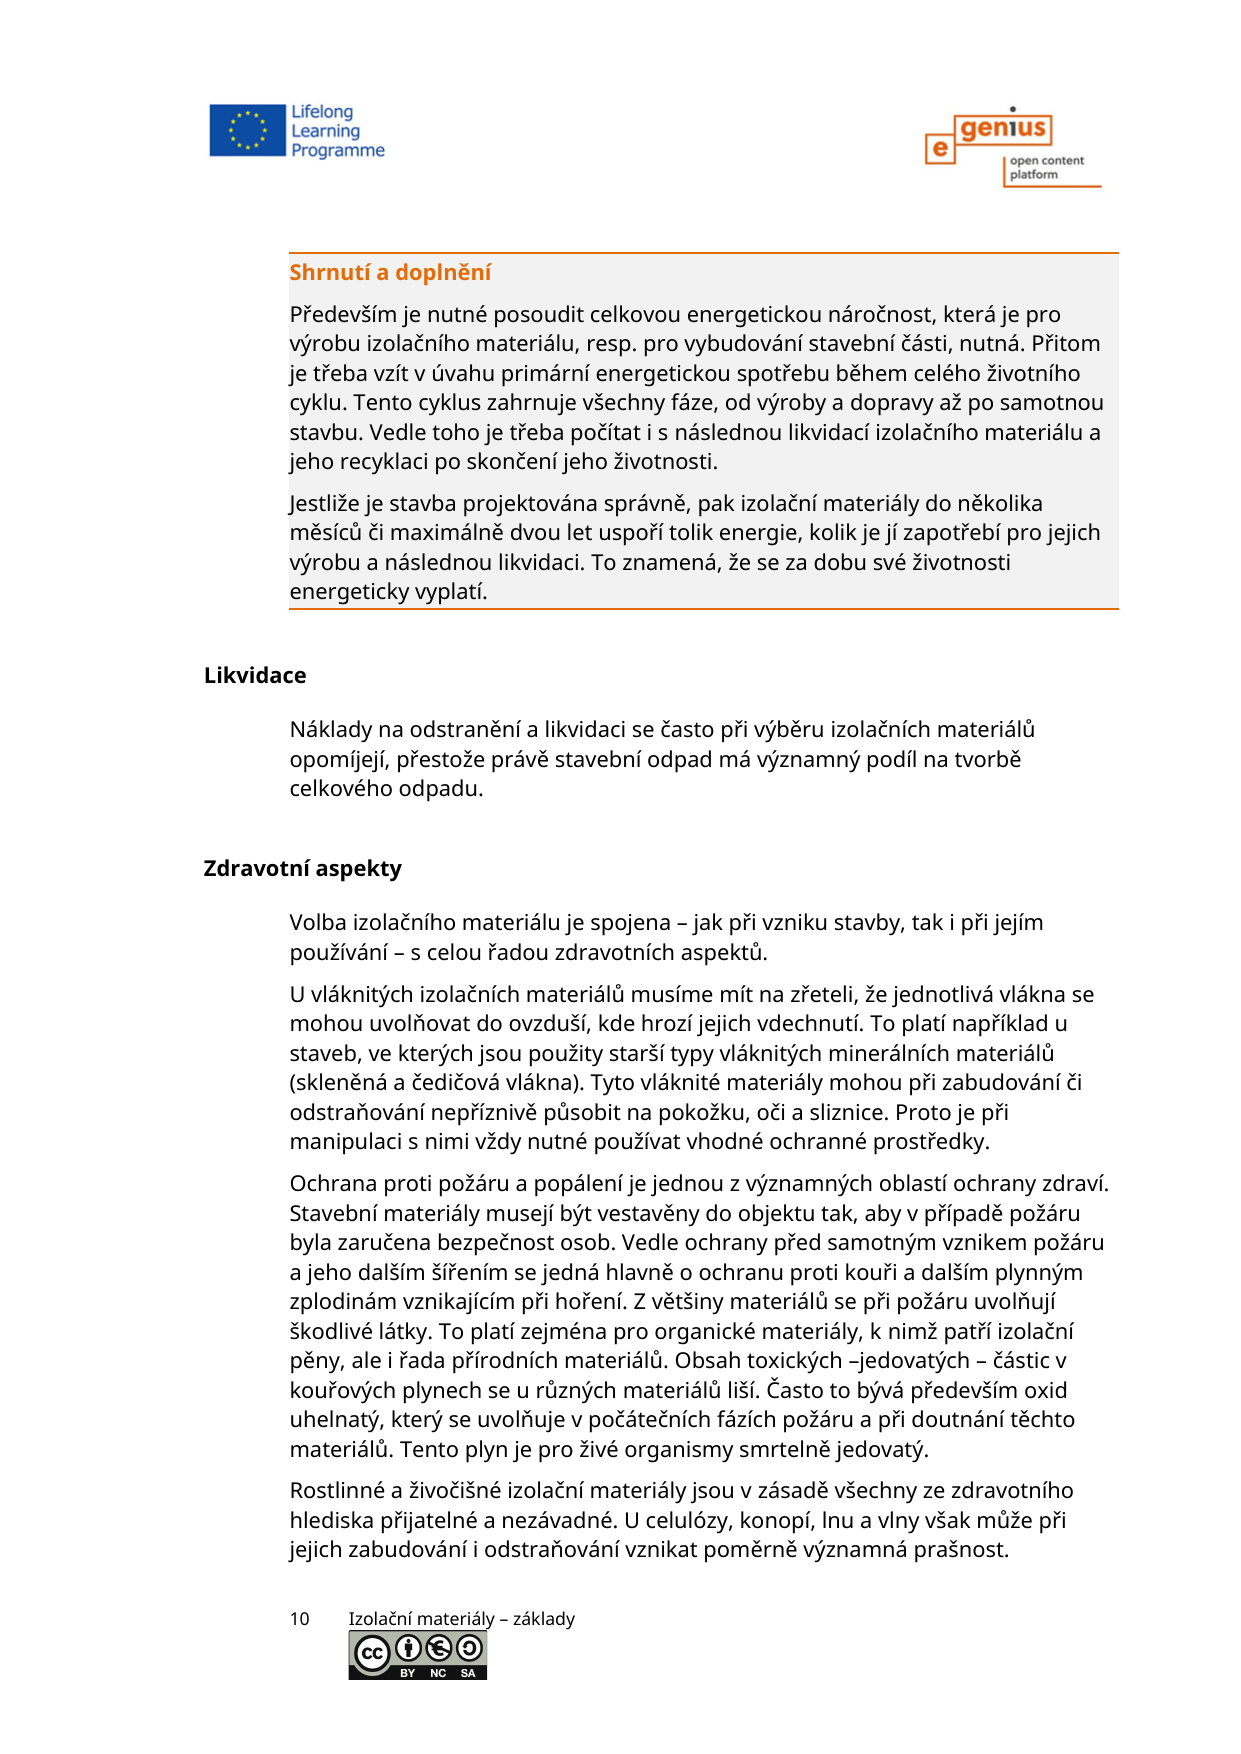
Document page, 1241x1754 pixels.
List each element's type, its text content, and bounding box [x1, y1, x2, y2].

text U vláknitých izolačních materiálů musíme mít na zřeteli, že jednotlivá vlákna se mohou uvolňovat do ovzduší, kde hrozí jejich vdechnutí. To platí například u staveb, ve kterých jsou použity starší typy vláknitých minerálních materiálů (skleněná a čedičová vlákna). Tyto vláknité materiály mohou při zabudování či odstraňování nepříznivě působit na pokožku, oči a sliznice. Proto je při manipulaci s nimi vždy nutné používat vhodné ochranné prostředky. [289, 979, 1119, 1156]
text Rostlinné a živočišné izolační materiály jsou v zásadě všechny ze zdravotního hlediska přijatelné a nezávadné. U celulózy, konopí, lnu a vlny však může při jejich zabudování i odstraňování vznikat poměrně významná prašnost. [289, 1475, 1119, 1564]
text Shrnutí a doplnění [289, 254, 1119, 286]
text Volba izolačního materiálu je spojena – jak při vzniku stavby, tak i při jejím používání – s celou řadou zdravotních aspektů. [289, 907, 1119, 966]
text Náklady na odstranění a likvidaci se často při výběru izolačních materiálů opomíjejí, přestože právě stavební odpad má významný podíl na tvorbě celkového odpadu. [289, 714, 1119, 803]
text Jestliže je stavba projektována správně, pak izolační materiály do několika měsíců či maximálně dvou let uspoří tolik energie, kolik je jí zapotřebí pro jejich výrobu a následnou likvidaci. To znamená, že se za dobu své životnosti energeticky vyplatí. [289, 484, 1119, 608]
subtitle Likvidace [204, 660, 1119, 689]
text Především je nutné posoudit celkovou energetickou náročnost, která je pro výrobu izolačního materiálu, resp. pro vybudování stavební části, nutná. Přitom je třeba vzít v úvahu primární energetickou spotřebu během celého životního cyklu. Tento cyklus zahrnuje všechny fáze, od výroby a dopravy až po samotnou stavbu. Vedle toho je třeba počítat i s následnou likvidací izolačního materiálu a jeho recyklaci po skončení jeho životnosti. [289, 294, 1119, 475]
text Ochrana proti požáru a popálení je jednou z významných oblastí ochrany zdraví. Stavební materiály musejí být vestavěny do objektu tak, aby v případě požáru byla zaručena bezpečnost osob. Vedle ochrany před samotným vznikem požáru a jeho dalším šířením se jedná hlavně o ochranu proti kouři a dalším plynným zplodinám vznikajícím při hoření. Z většiny materiálů se při požáru uvolňují škodlivé látky. To platí zejména pro organické materiály, k nimž patří izolační pěny, ale i řada přírodních materiálů. Obsah toxických –jedovatých – částic v kouřových plynech se u různých materiálů liší. Často to bývá především oxid uhelnatý, který se uvolňuje v počátečních fázích požáru a při doutnání těchto materiálů. Tento plyn je pro živé organismy smrtelně jedovatý. [289, 1168, 1119, 1463]
subtitle Zdravotní aspekty [204, 853, 1119, 882]
